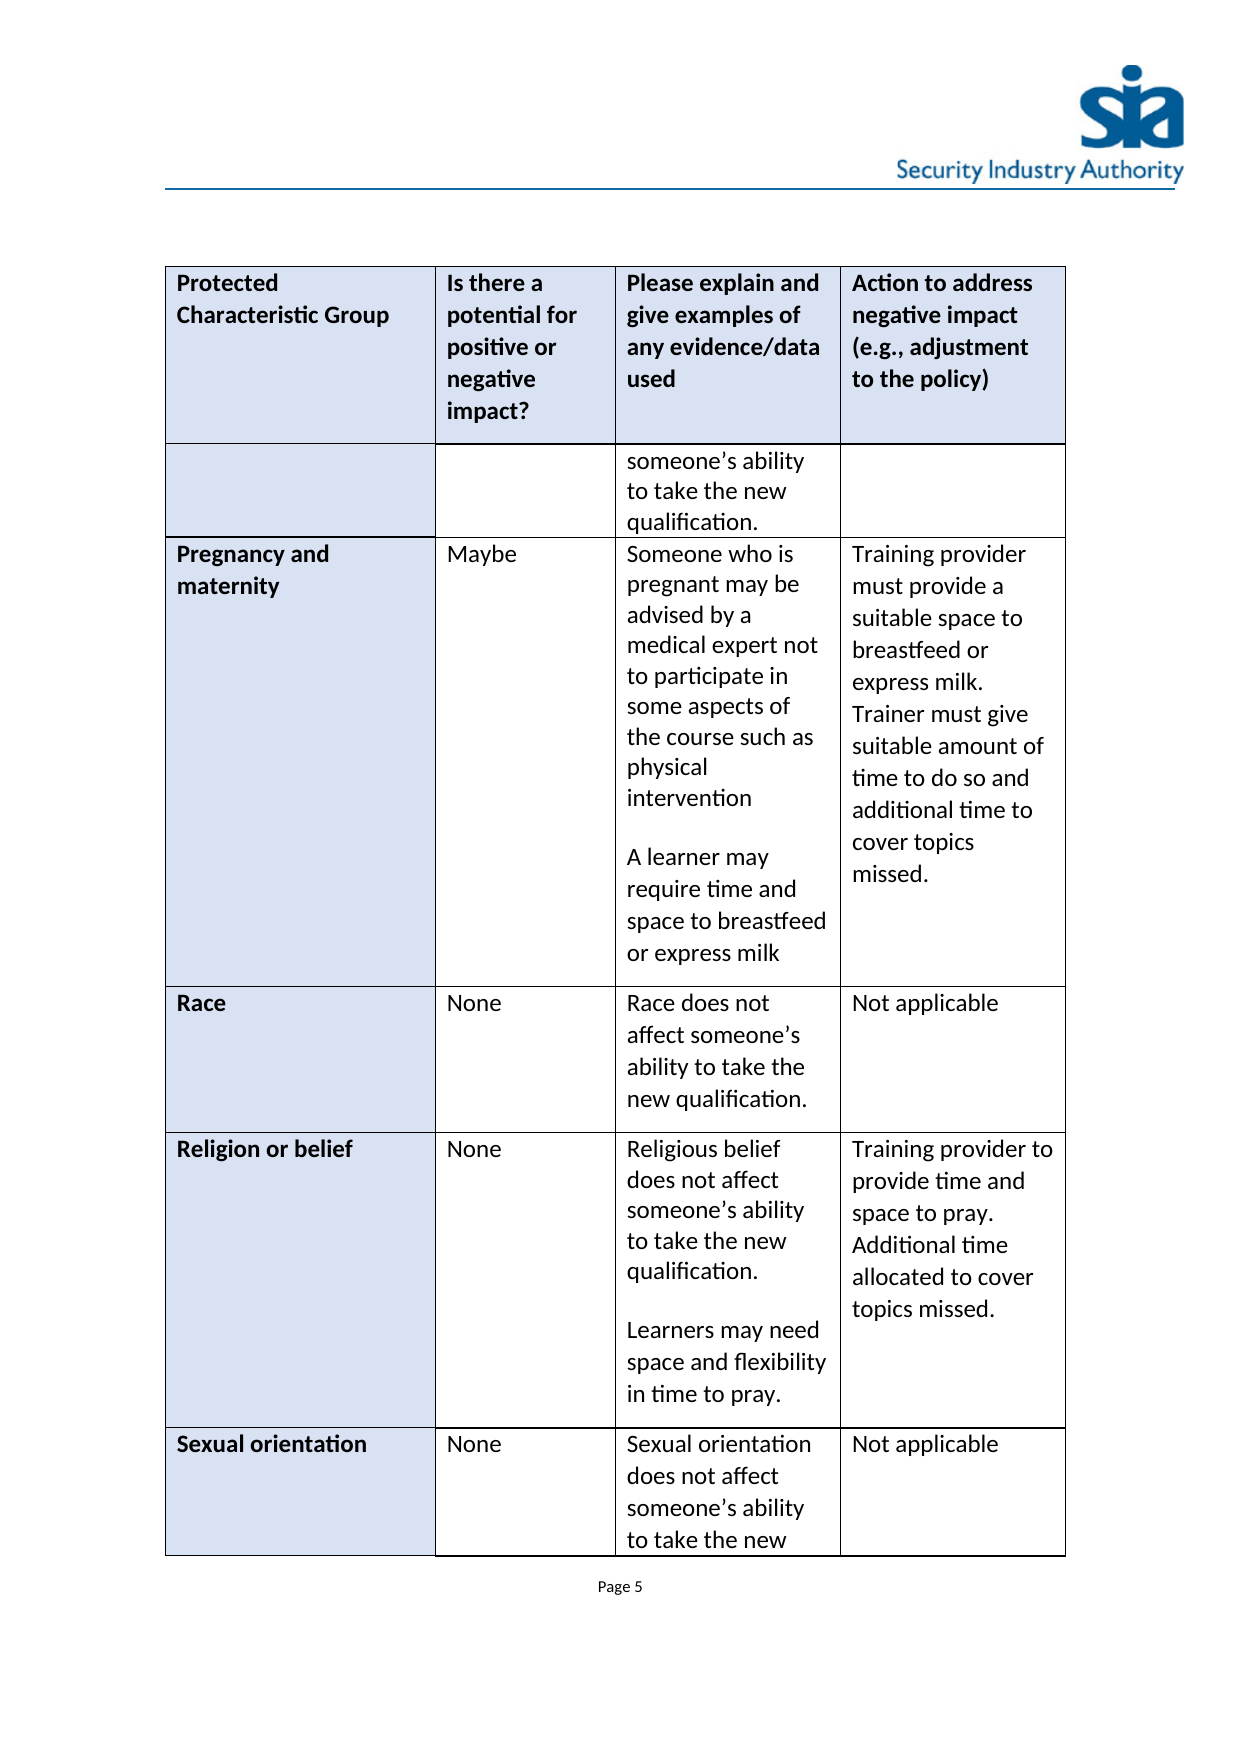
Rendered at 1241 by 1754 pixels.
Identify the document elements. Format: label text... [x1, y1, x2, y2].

table_header Action to address negative impact (e.g., adjustment to the policy) [841, 267, 1065, 443]
table_cell None [436, 1429, 615, 1555]
table_cell Race [166, 987, 435, 1132]
table_cell someone’s ability to take the new qualification. [616, 445, 840, 536]
table_cell [166, 444, 435, 536]
table_header Is there a potential for positive or negative impact? [436, 267, 615, 443]
table_cell Maybe [436, 538, 615, 986]
table_cell Pregnancy and maternity [166, 538, 435, 986]
table_cell Not applicable [841, 1429, 1065, 1555]
table_cell Religion or belief [166, 1133, 435, 1427]
table_cell None [436, 987, 615, 1132]
table_header Please explain and give examples of any evidence/data used [616, 267, 840, 443]
table_cell Race does not affect someone’s ability to take the new qualification. [616, 987, 840, 1132]
table_cell Training provider to provide time and space to pray. Additional time allocated to cover topics missed. [841, 1133, 1065, 1427]
table_cell Not applicable [841, 987, 1065, 1132]
table_cell [841, 445, 1065, 536]
table_cell [436, 445, 615, 536]
table_cell Sexual orientation [166, 1428, 435, 1555]
table_cell Someone who is pregnant may be advised by a medical expert not to participate in some aspects of the course such as physical intervention A learner may require time and space to breastfeed or express milk [616, 538, 840, 986]
table_cell Sexual orientation does not affect someone’s ability to take the new [616, 1429, 840, 1555]
table_header Protected Characteristic Group [166, 267, 435, 443]
table_cell Religious belief does not affect someone’s ability to take the new qualification. Learners may need space and flexibility in time to pray. [616, 1133, 840, 1427]
table_cell Training provider must provide a suitable space to breastfeed or express milk. Trainer must give suitable amount of time to do so and additional time to cover topics missed. [841, 538, 1065, 986]
table_cell None [436, 1133, 615, 1427]
